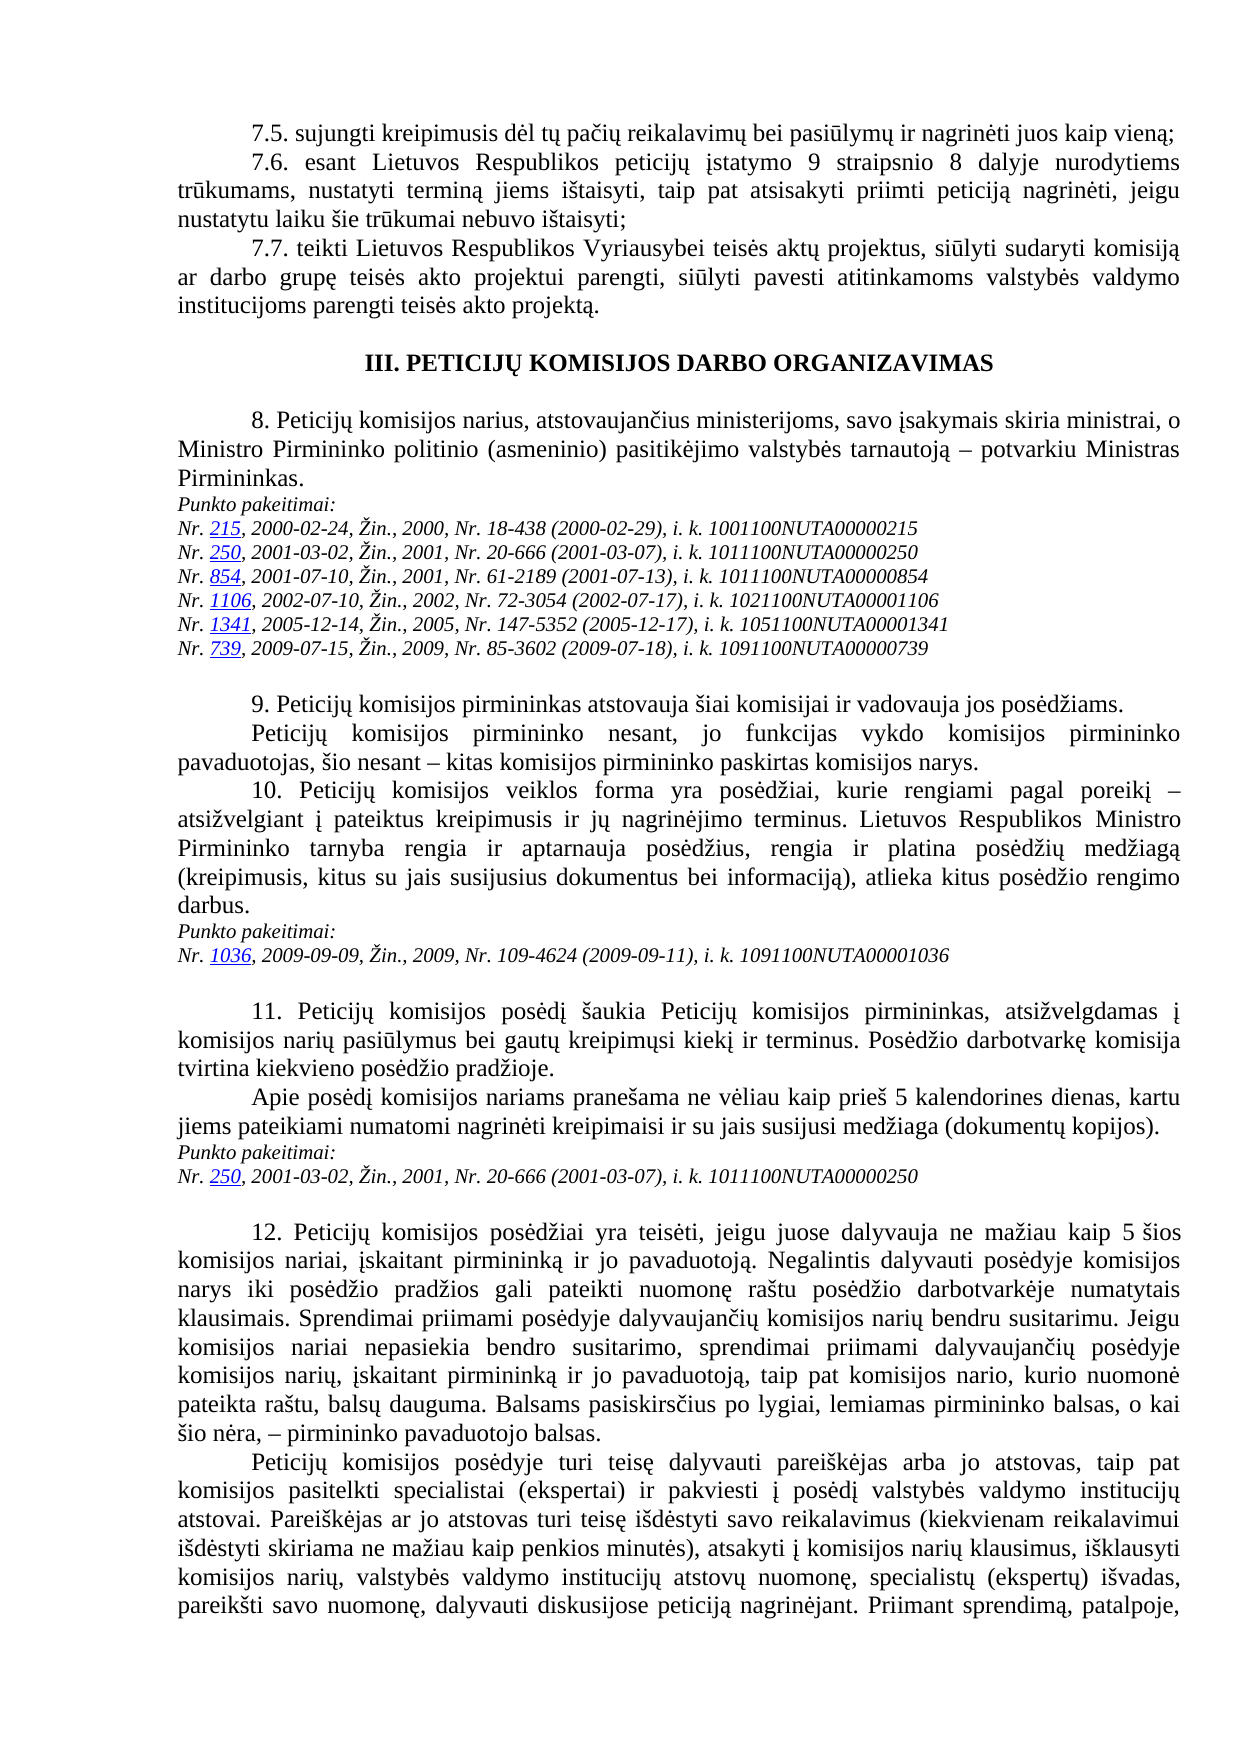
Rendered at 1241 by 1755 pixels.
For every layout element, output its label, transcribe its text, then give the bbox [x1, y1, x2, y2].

text 7.5. sujungti kreipimusis dėl tų pačių reikalavimų bei pasiūlymų ir nagrinėti juos kaip vieną; [177, 118, 1181, 147]
text Nr. 854, 2001-07-10, Žin., 2001, Nr. 61-2189 (2001-07-13), i. k. 1011100NUTA00000854 [177, 564, 1181, 588]
text Nr. 250, 2001-03-02, Žin., 2001, Nr. 20-666 (2001-03-07), i. k. 1011100NUTA00000250 [177, 1164, 1181, 1188]
text Apie posėdį komisijos nariams pranešama ne vėliau kaip prieš 5 kalendorines dienas, kartu jiems pateikiami numatomi nagrinėti kreipimaisi ir su jais susijusi medžiaga (dokumentų kopijos). [177, 1082, 1181, 1140]
text 7.6. esant Lietuvos Respublikos peticijų įstatymo 9 straipsnio 8 dalyje nurodytiems trūkumams, nustatyti terminą jiems ištaisyti, taip pat atsisakyti priimti peticiją nagrinėti, jeigu nustatytu laiku šie trūkumai nebuvo ištaisyti; [177, 147, 1181, 233]
text 9. Peticijų komisijos pirmininkas atstovauja šiai komisijai ir vadovauja jos posėdžiams. [177, 689, 1181, 718]
text Peticijų komisijos posėdyje turi teisę dalyvauti pareiškėjas arba jo atstovas, taip pat komisijos pasitelkti specialistai (ekspertai) ir pakviesti į posėdį valstybės valdymo institucijų atstovai. Pareiškėjas ar jo atstovas turi teisę išdėstyti savo reikalavimus (kiekvienam reikalavimui išdėstyti skiriama ne mažiau kaip penkios minutės), atsakyti į komisijos narių klausimus, išklausyti komisijos narių, valstybės valdymo institucijų atstovų nuomonę, specialistų (ekspertų) išvadas, pareikšti savo nuomonę, dalyvauti diskusijose peticiją nagrinėjant. Priimant sprendimą, patalpoje, [177, 1447, 1181, 1619]
text Nr. 250, 2001-03-02, Žin., 2001, Nr. 20-666 (2001-03-07), i. k. 1011100NUTA00000250 [177, 540, 1181, 564]
text Punkto pakeitimai: [177, 1140, 1181, 1164]
text 10. Peticijų komisijos veiklos forma yra posėdžiai, kurie rengiami pagal poreikį – atsižvelgiant į pateiktus kreipimusis ir jų nagrinėjimo terminus. Lietuvos Respublikos Ministro Pirmininko tarnyba rengia ir aptarnauja posėdžius, rengia ir platina posėdžių medžiagą (kreipimusis, kitus su jais susijusius dokumentus bei informaciją), atlieka kitus posėdžio rengimo darbus. [177, 775, 1181, 919]
text Punkto pakeitimai: [177, 492, 1181, 516]
text Peticijų komisijos pirmininko nesant, jo funkcijas vykdo komisijos pirmininko pavaduotojas, šio nesant – kitas komisijos pirmininko paskirtas komisijos narys. [177, 718, 1181, 775]
text III. PETICIJŲ KOMISIJOS DARBO ORGANIZAVIMAS [177, 348, 1181, 377]
text 7.7. teikti Lietuvos Respublikos Vyriausybei teisės aktų projektus, siūlyti sudaryti komisiją ar darbo grupę teisės akto projektui parengti, siūlyti pavesti atitinkamoms valstybės valdymo institucijoms parengti teisės akto projektą. [177, 233, 1181, 319]
text Punkto pakeitimai: [177, 919, 1181, 943]
text 11. Peticijų komisijos posėdį šaukia Peticijų komisijos pirmininkas, atsižvelgdamas į komisijos narių pasiūlymus bei gautų kreipimųsi kiekį ir terminus. Posėdžio darbotvarkę komisija tvirtina kiekvieno posėdžio pradžioje. [177, 996, 1181, 1082]
text Nr. 1036, 2009-09-09, Žin., 2009, Nr. 109-4624 (2009-09-11), i. k. 1091100NUTA00001036 [177, 943, 1181, 967]
text Nr. 739, 2009-07-15, Žin., 2009, Nr. 85-3602 (2009-07-18), i. k. 1091100NUTA00000739 [177, 636, 1181, 660]
text Nr. 215, 2000-02-24, Žin., 2000, Nr. 18-438 (2000-02-29), i. k. 1001100NUTA00000215 [177, 516, 1181, 540]
text Nr. 1341, 2005-12-14, Žin., 2005, Nr. 147-5352 (2005-12-17), i. k. 1051100NUTA00001341 [177, 612, 1181, 636]
text Nr. 1106, 2002-07-10, Žin., 2002, Nr. 72-3054 (2002-07-17), i. k. 1021100NUTA00001106 [177, 588, 1181, 612]
text 8. Peticijų komisijos narius, atstovaujančius ministerijoms, savo įsakymais skiria ministrai, o Ministro Pirmininko politinio (asmeninio) pasitikėjimo valstybės tarnautoją – potvarkiu Ministras Pirmininkas. [177, 406, 1181, 492]
text 12. Peticijų komisijos posėdžiai yra teisėti, jeigu juose dalyvauja ne mažiau kaip 5 šios komisijos nariai, įskaitant pirmininką ir jo pavaduotoją. Negalintis dalyvauti posėdyje komisijos narys iki posėdžio pradžios gali pateikti nuomonę raštu posėdžio darbotvarkėje numatytais klausimais. Sprendimai priimami posėdyje dalyvaujančių komisijos narių bendru susitarimu. Jeigu komisijos nariai nepasiekia bendro susitarimo, sprendimai priimami dalyvaujančių posėdyje komisijos narių, įskaitant pirmininką ir jo pavaduotoją, taip pat komisijos nario, kurio nuomonė pateikta raštu, balsų dauguma. Balsams pasiskirsčius po lygiai, lemiamas pirmininko balsas, o kai šio nėra, – pirmininko pavaduotojo balsas. [177, 1217, 1181, 1447]
